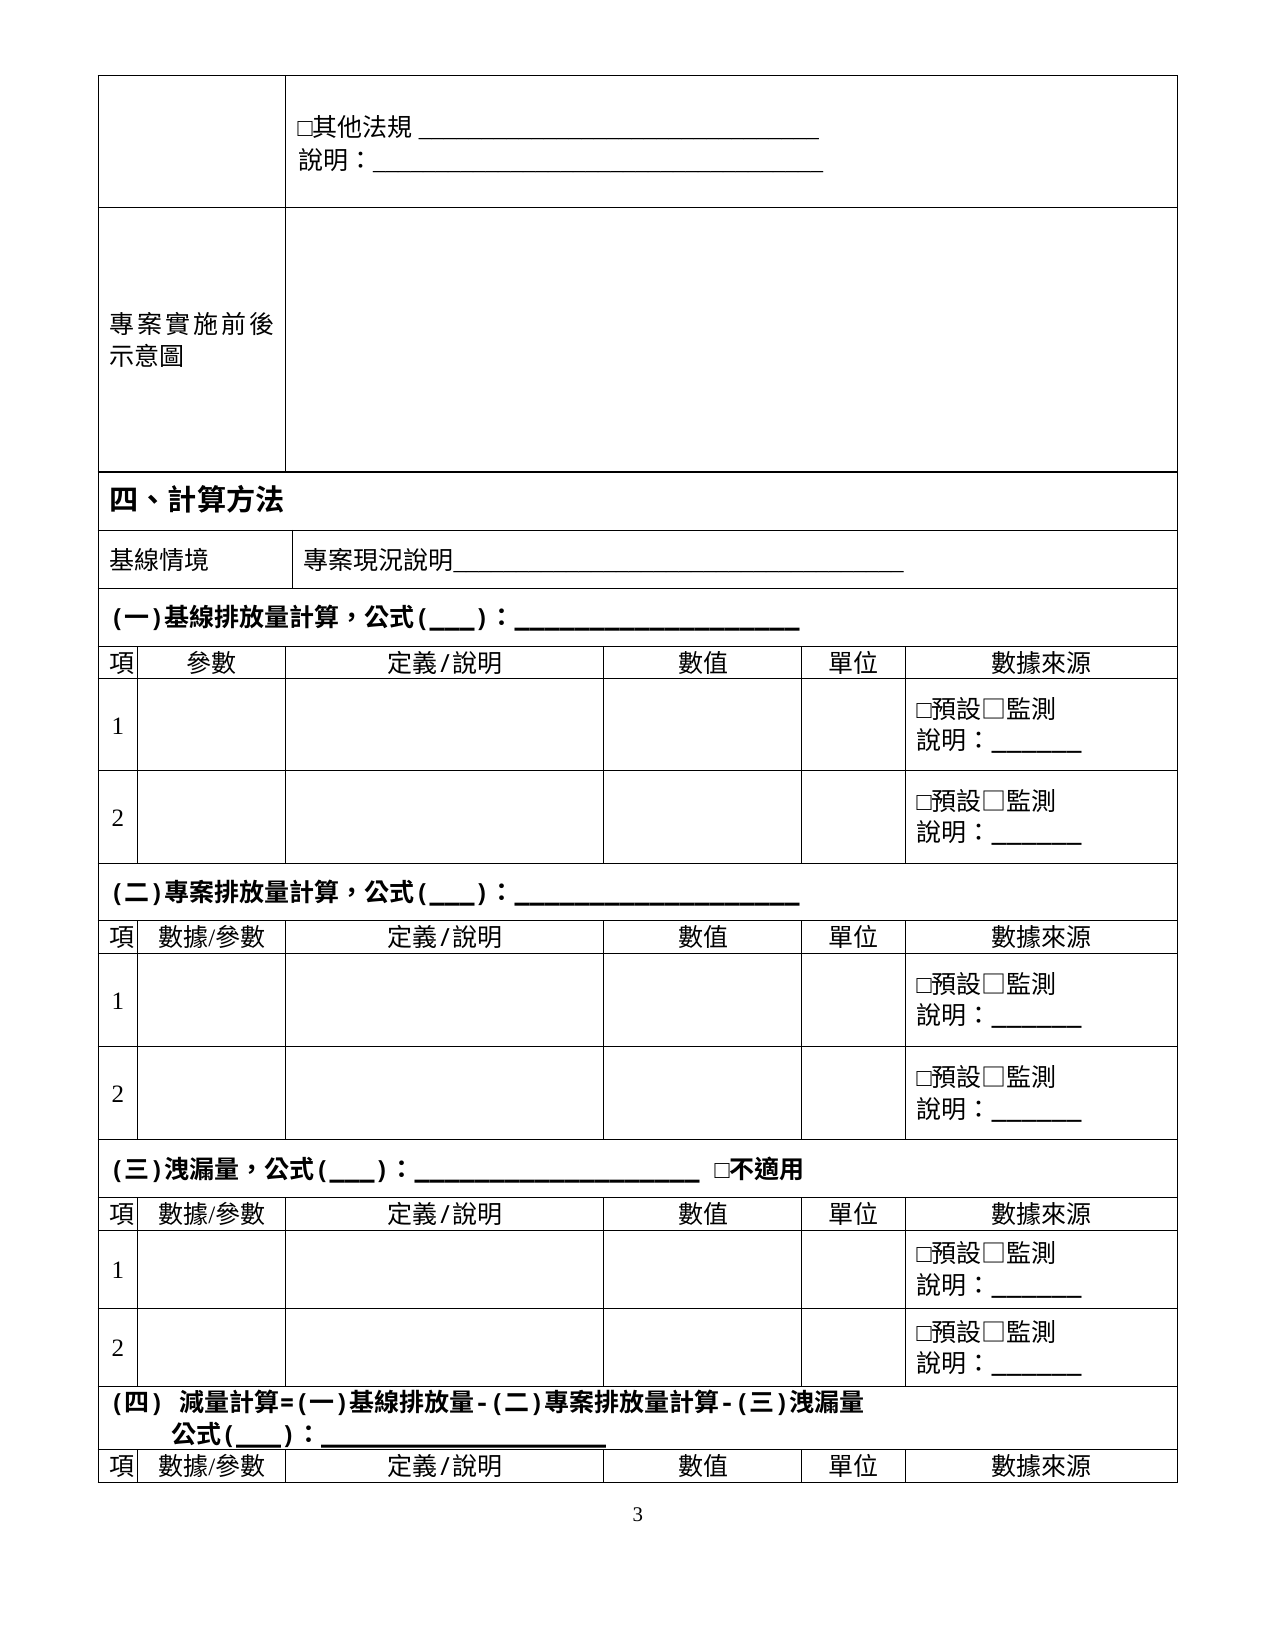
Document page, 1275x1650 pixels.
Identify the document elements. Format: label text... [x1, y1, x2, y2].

table_cell 基線情境 [99, 531, 292, 588]
table_cell 單位 [802, 921, 905, 953]
table_cell [138, 1231, 285, 1308]
table_cell 數據來源 [906, 1198, 1177, 1229]
table_cell 數據/參數 [138, 1198, 285, 1229]
table_cell 四、計算方法 [99, 473, 1177, 530]
table_cell 2 [99, 1309, 137, 1386]
table_cell 項 [99, 1450, 137, 1482]
table_cell 數據/參數 [138, 921, 285, 953]
table_cell 參數 [138, 647, 285, 678]
table_cell [138, 954, 285, 1046]
table_cell 2 [99, 1047, 137, 1139]
table_cell □預設□監測 說明：______ [906, 771, 1177, 862]
table_cell [802, 1047, 905, 1139]
table_cell 定義/說明 [286, 1198, 603, 1229]
table_cell [802, 771, 905, 862]
table_cell [138, 1047, 285, 1139]
table_cell (三)洩漏量，公式(___)：___________________ □不適用 [99, 1140, 1177, 1197]
table_cell [604, 954, 801, 1046]
table_cell [99, 76, 285, 207]
table_cell (二)專案排放量計算，公式(___)：___________________ [99, 864, 1177, 920]
table_cell [604, 1231, 801, 1308]
table_cell [604, 1309, 801, 1386]
table_cell 數值 [604, 1450, 801, 1482]
table_cell 定義/說明 [286, 921, 603, 953]
table_cell 項 [99, 1198, 137, 1229]
table_cell 定義/說明 [286, 647, 603, 678]
table_cell □預設□監測 說明：______ [906, 1047, 1177, 1139]
table_cell 2 [99, 771, 137, 862]
table_cell [604, 771, 801, 862]
table_cell [286, 1047, 603, 1139]
table_cell □其他法規 ________________________________ 說明：____________________________________ [286, 76, 1177, 207]
table_cell [604, 1047, 801, 1139]
table_cell [138, 679, 285, 770]
table_cell □預設□監測 說明：______ [906, 954, 1177, 1046]
table_cell [286, 208, 1177, 471]
table_cell [802, 1309, 905, 1386]
table_cell [286, 1231, 603, 1308]
table_cell (一)基線排放量計算，公式(___)：___________________ [99, 589, 1177, 646]
table_cell [604, 679, 801, 770]
table_cell 數值 [604, 647, 801, 678]
table_cell □預設□監測 說明：______ [906, 679, 1177, 770]
table_cell 1 [99, 679, 137, 770]
table_cell [138, 771, 285, 862]
table_cell [802, 954, 905, 1046]
table_cell 專案現況說明____________________________________ [293, 531, 1177, 588]
table_cell 數據來源 [906, 1450, 1177, 1482]
table_cell [802, 1231, 905, 1308]
table_cell 定義/說明 [286, 1450, 603, 1482]
table_cell [286, 954, 603, 1046]
table_cell 數據來源 [906, 647, 1177, 678]
table_cell 項 [99, 647, 137, 678]
table_cell [286, 771, 603, 862]
table_cell 專案實施前後示意圖 [99, 208, 285, 471]
table_cell 數據來源 [906, 921, 1177, 953]
table_cell [802, 679, 905, 770]
table_cell [138, 1309, 285, 1386]
table_cell 單位 [802, 647, 905, 678]
table_cell [286, 679, 603, 770]
table_cell 1 [99, 954, 137, 1046]
table_cell 數值 [604, 1198, 801, 1229]
table_cell □預設□監測 說明：______ [906, 1231, 1177, 1308]
table_cell 項 [99, 921, 137, 953]
table_cell 單位 [802, 1450, 905, 1482]
table_cell 單位 [802, 1198, 905, 1229]
table_cell 數值 [604, 921, 801, 953]
table_cell □預設□監測 說明：______ [906, 1309, 1177, 1386]
table_cell (四) 減量計算=(一)基線排放量-(二)專案排放量計算-(三)洩漏量 公式(___)：___________________ [99, 1387, 1177, 1449]
table_cell 1 [99, 1231, 137, 1308]
table_cell [286, 1309, 603, 1386]
table_cell 數據/參數 [138, 1450, 285, 1482]
